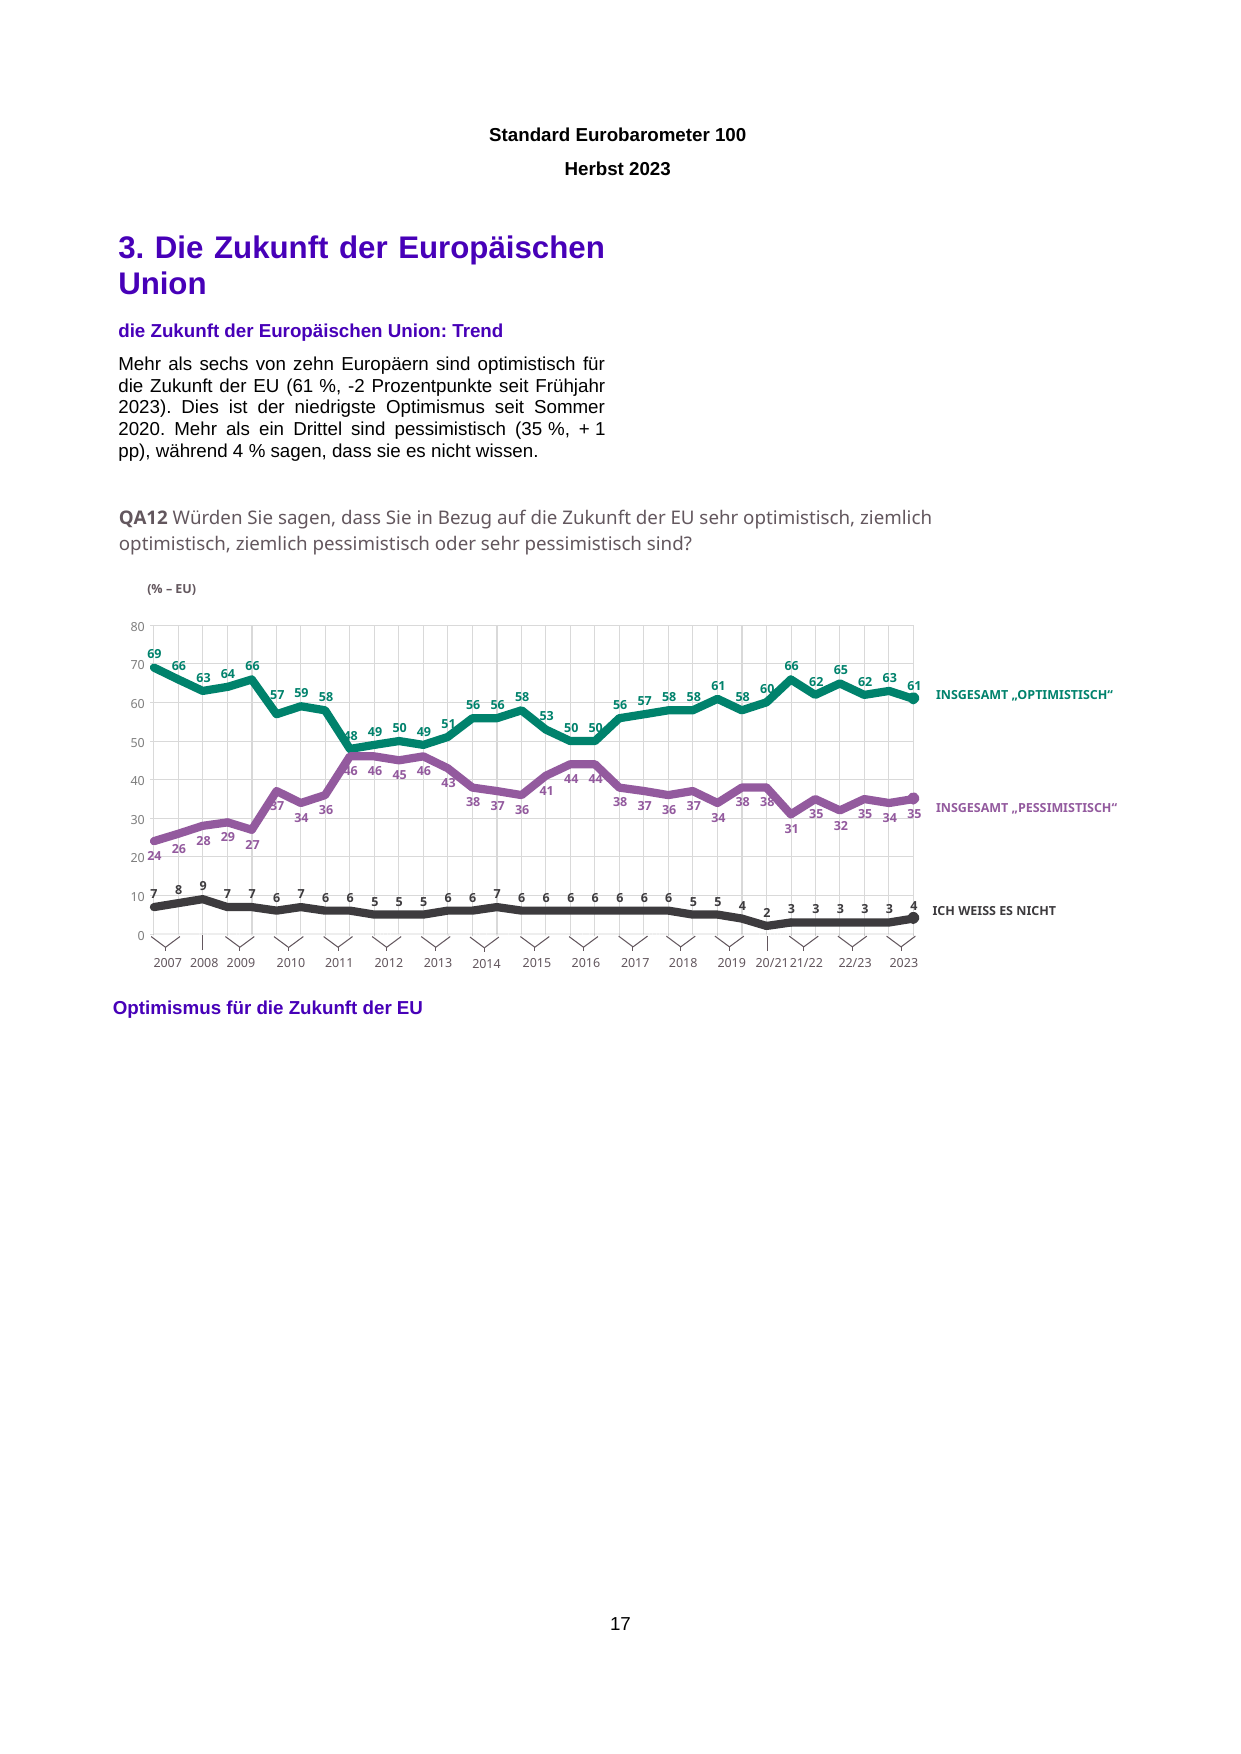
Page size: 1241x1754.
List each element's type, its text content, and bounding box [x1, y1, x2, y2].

text die Zukunft der Europäischen Union: Trend [118, 320, 605, 341]
subtitle 3. Die Zukunft der Europäischen Union [118, 229, 605, 301]
text Mehr als sechs von zehn Europäern sind optimistisch für die Zukunft der EU (61 %, -2 Prozentpunkte seit Frühjahr 2023). Dies ist der niedrigste Optimismus seit Sommer 2020. Mehr als ein Drittel sind pessimistisch (35 %, + 1 pp), während 4 % sagen, dass sie es nicht wissen. [118, 353, 605, 461]
text Optimismus für die Zukunft der EU [113, 517, 1117, 1018]
